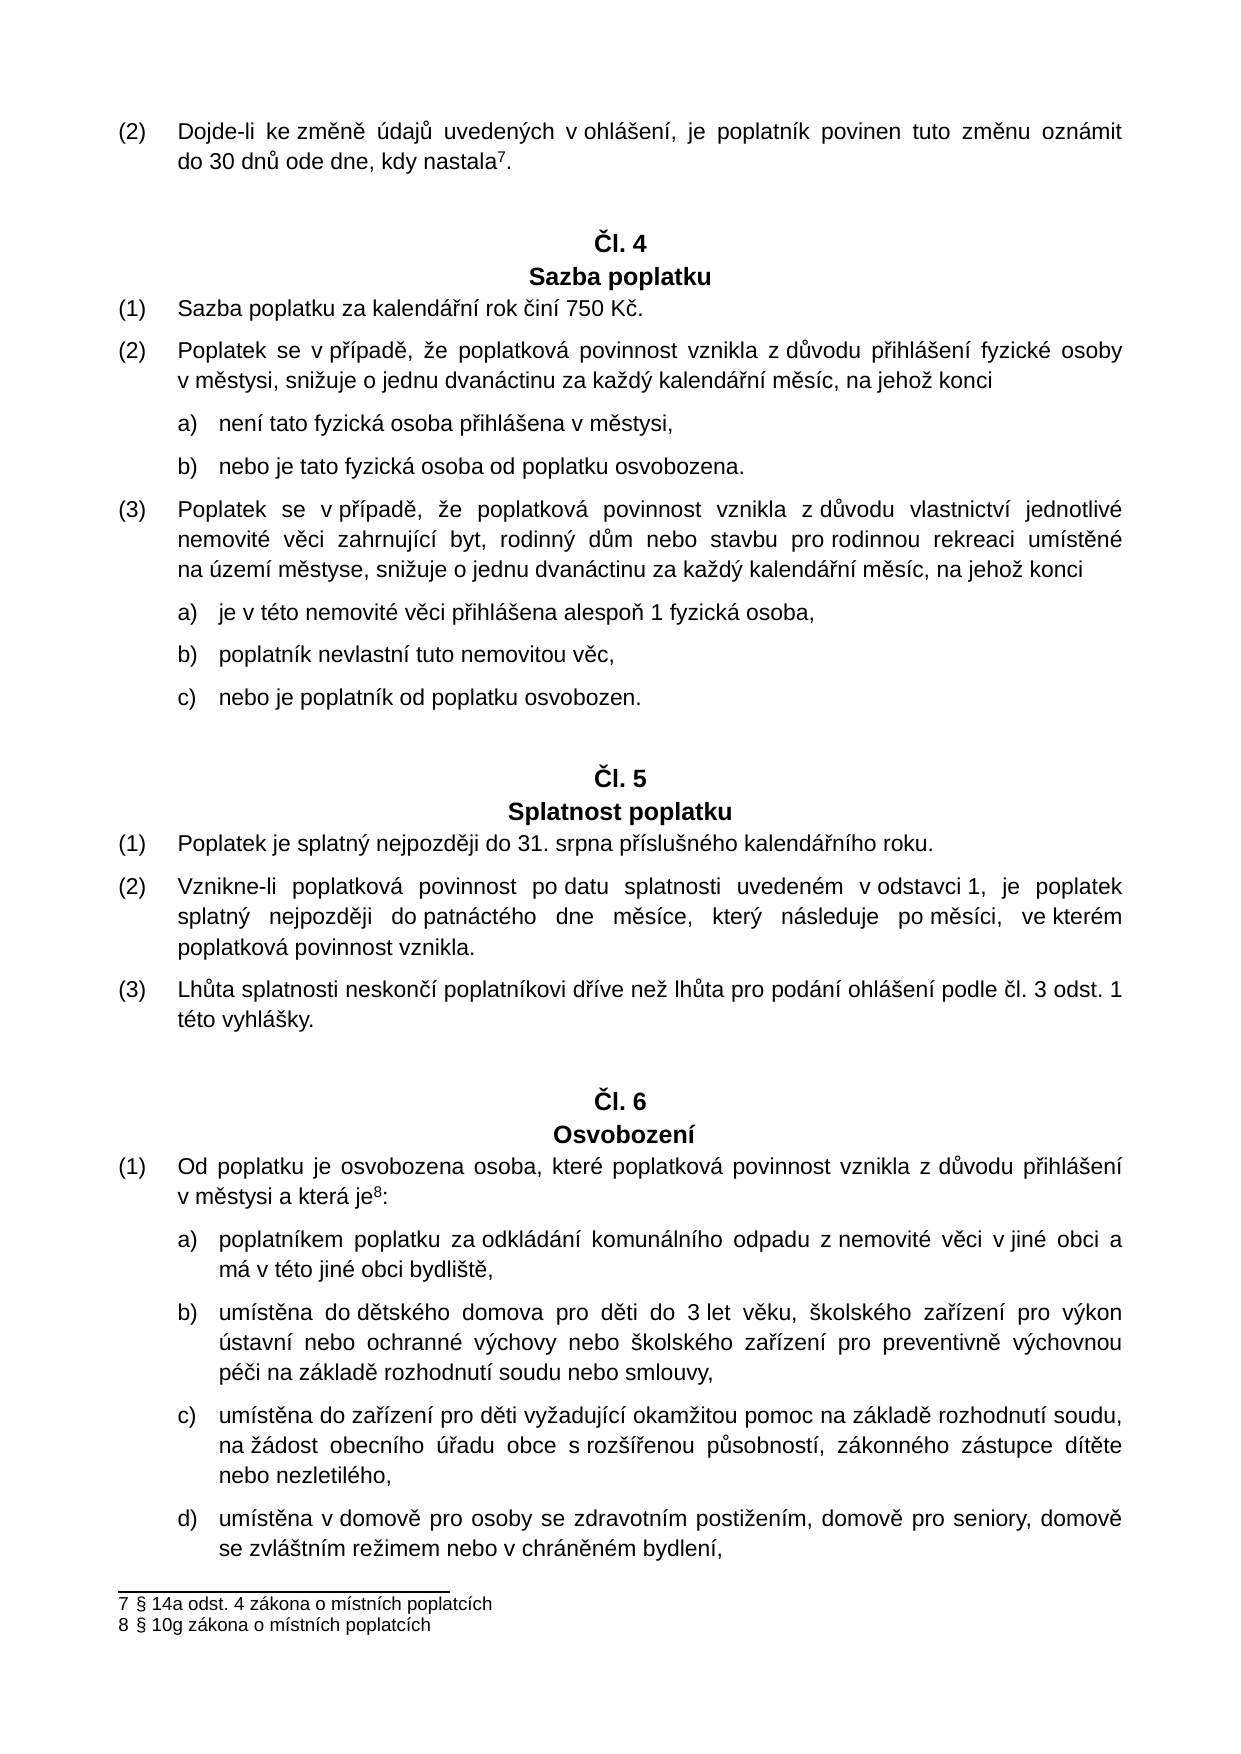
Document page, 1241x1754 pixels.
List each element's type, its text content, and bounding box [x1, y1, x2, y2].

list nebo je tato fyzická osoba od poplatku osvobozena. [177, 453, 1122, 479]
list § 10g zákona o místních poplatcích [118, 1614, 1122, 1635]
list není tato fyzická osoba přihlášena v městysi, [177, 410, 1122, 437]
subtitle Čl. 4 Sazba poplatku [118, 228, 1122, 290]
list § 14a odst. 4 zákona o místních poplatcích [118, 1592, 1122, 1614]
list Poplatek je splatný nejpozději do 31. srpna příslušného kalendářního roku. [118, 830, 1122, 857]
list Lhůta splatnosti neskončí poplatníkovi dříve než lhůta pro podání ohlášení podle čl. 3 odst. 1 této vyhlášky. [118, 976, 1122, 1033]
subtitle Čl. 5 Splatnost poplatku [118, 764, 1122, 826]
list nebo je poplatník od poplatku osvobozen. [177, 684, 1122, 711]
list poplatník nevlastní tuto nemovitou věc, [177, 641, 1122, 668]
list je v této nemovité věci přihlášena alespoň 1 fyzická osoba, [177, 599, 1122, 625]
list poplatníkem poplatku za odkládání komunálního odpadu z nemovité věci v jiné obci a má v této jiné obci bydliště, [177, 1226, 1122, 1282]
list umístěna v domově pro osoby se zdravotním postižením, domově pro seniory, domově se zvláštním režimem nebo v chráněném bydlení, [177, 1505, 1122, 1561]
list Poplatek se v případě, že poplatková povinnost vznikla z důvodu přihlášení fyzické osoby v městysi, snižuje o jednu dvanáctinu za každý kalendářní měsíc, na jehož konci [118, 337, 1122, 394]
list Sazba poplatku za kalendářní rok činí 750 Kč. [118, 294, 1122, 321]
list Dojde-li ke změně údajů uvedených v ohlášení, je poplatník povinen tuto změnu oznámit do 30 dnů ode dne, kdy nastala. [118, 118, 1122, 175]
list umístěna do zařízení pro děti vyžadující okamžitou pomoc na základě rozhodnutí soudu, na žádost obecního úřadu obce s rozšířenou působností, zákonného zástupce dítěte nebo nezletilého, [177, 1402, 1122, 1488]
subtitle Čl. 6 Osvobození [118, 1087, 1122, 1148]
list Od poplatku je osvobozena osoba, které poplatková povinnost vznikla z důvodu přihlášení v městysi a která je: [118, 1153, 1122, 1209]
list umístěna do dětského domova pro děti do 3 let věku, školského zařízení pro výkon ústavní nebo ochranné výchovy nebo školského zařízení pro preventivně výchovnou péči na základě rozhodnutí soudu nebo smlouvy, [177, 1298, 1122, 1385]
list Vznikne-li poplatková povinnost po datu splatnosti uvedeném v odstavci 1, je poplatek splatný nejpozději do patnáctého dne měsíce, který následuje po měsíci, ve kterém poplatková povinnost vznikla. [118, 873, 1122, 960]
list Poplatek se v případě, že poplatková povinnost vznikla z důvodu vlastnictví jednotlivé nemovité věci zahrnující byt, rodinný dům nebo stavbu pro rodinnou rekreaci umístěné na území městyse, snižuje o jednu dvanáctinu za každý kalendářní měsíc, na jehož konci [118, 496, 1122, 582]
